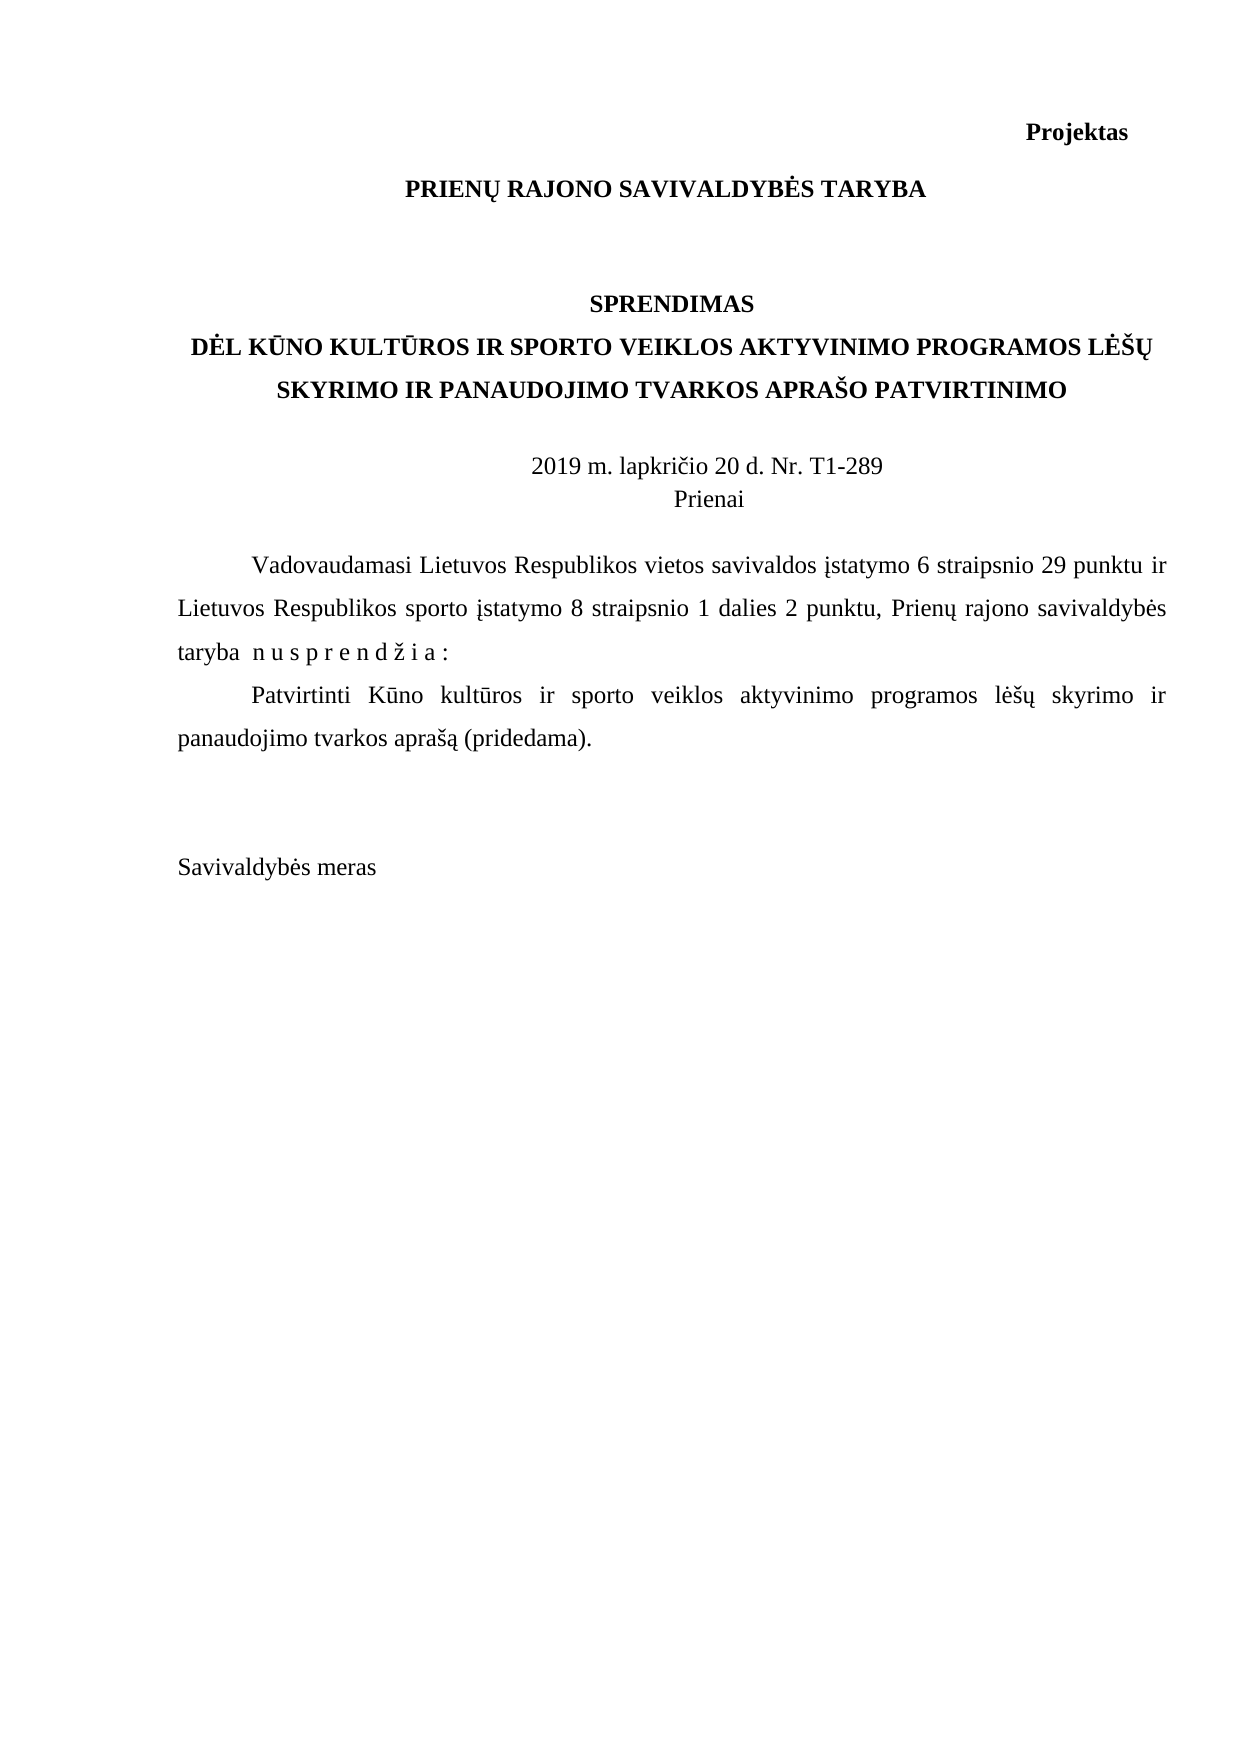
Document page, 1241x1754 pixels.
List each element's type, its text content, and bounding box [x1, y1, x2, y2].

text PRIENŲ RAJONO SAVIVALDYBĖS TARYBA [177, 174, 1167, 203]
text Vadovaudamasi Lietuvos Respublikos vietos savivaldos įstatymo 6 straipsnio 29 punktu ir Lietuvos Respublikos sporto įstatymo 8 straipsnio 1 dalies 2 punktu, Prienų rajono savivaldybės taryba nusprendžia: [177, 550, 1167, 665]
text Patvirtinti Kūno kultūros ir sporto veiklos aktyvinimo programos lėšų skyrimo ir panaudojimo tvarkos aprašą (pridedama). [177, 680, 1167, 752]
table_cell DĖL KŪNO KULTŪROS IR SPORTO VEIKLOS aktyvinimo programos LĖŠŲ SKYRIMO IR PANAUDOJIMO TVARKOS APRAŠO PATVIRTINIMO [153, 332, 1191, 418]
text Savivaldybės meras [177, 852, 1167, 881]
text Projektas [852, 117, 1167, 145]
table_header Nr. [1178, 451, 1240, 517]
table_cell [177, 517, 1240, 550]
table_header 2019 m. lapkričio 20 d. Nr. T1-289 Prienai [177, 451, 1178, 517]
table_header SPRENDIMAS [153, 289, 1191, 332]
